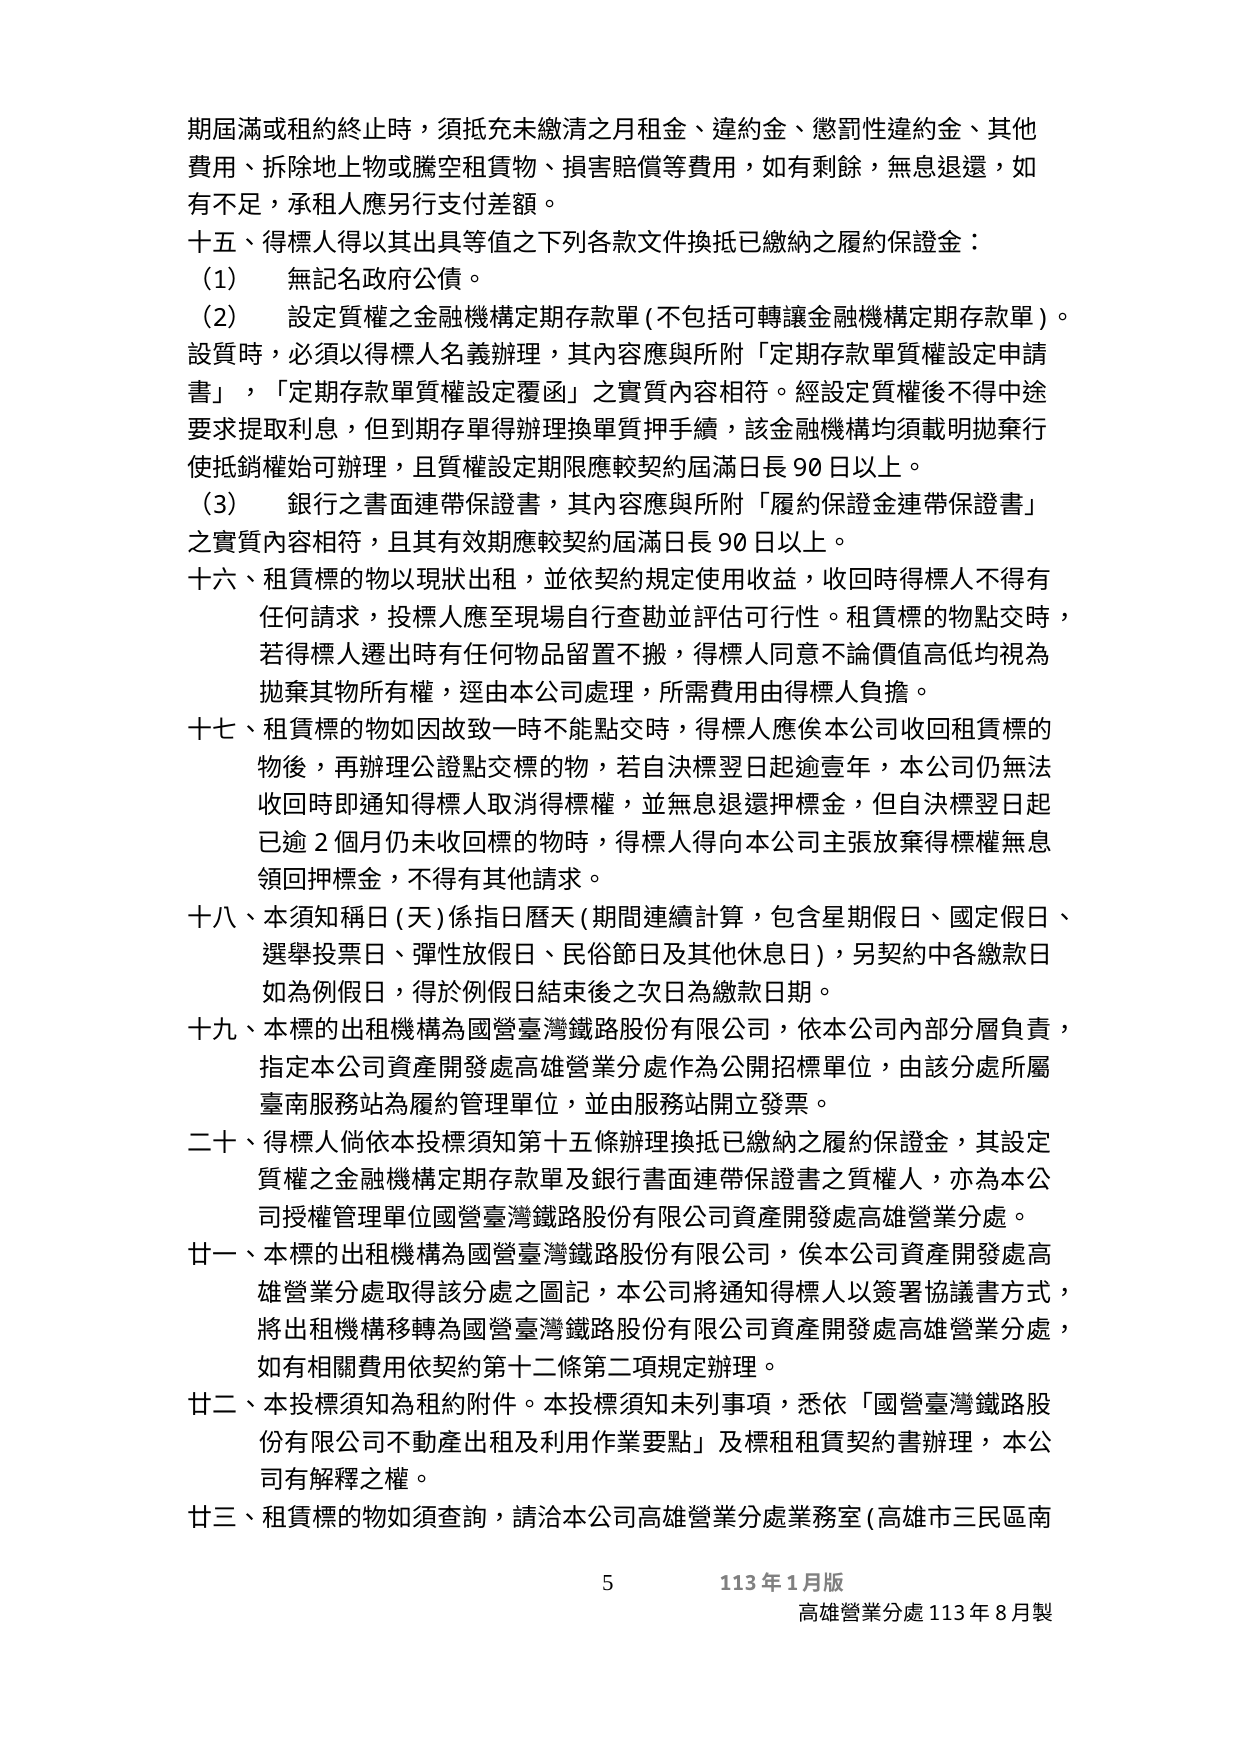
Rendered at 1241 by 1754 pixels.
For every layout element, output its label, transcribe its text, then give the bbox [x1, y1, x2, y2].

list 銀行之書面連帶保證書，其內容應與所附「履約保證金連帶保證書」之實質內容相符，且其有效期應較契約屆滿日長90日以上。 [187, 483, 1051, 558]
text 二十、得標人倘依本投標須知第十五條辦理換抵已繳納之履約保證金，其設定質權之金融機構定期存款單及銀行書面連帶保證書之質權人，亦為本公司授權管理單位國營臺灣鐵路股份有限公司資產開發處高雄營業分處。 [187, 1121, 1053, 1233]
text 十七、租賃標的物如因故致一時不能點交時，得標人應俟本公司收回租賃標的物後，再辦理公證點交標的物，若自決標翌日起逾壹年，本公司仍無法收回時即通知得標人取消得標權，並無息退還押標金，但自決標翌日起已逾2個月仍未收回標的物時，得標人得向本公司主張放棄得標權無息領回押標金，不得有其他請求。 [187, 708, 1053, 896]
list 期屆滿或租約終止時，須抵充未繳清之月租金、違約金、懲罰性違約金、其他費用、拆除地上物或騰空租賃物、損害賠償等費用，如有剩餘，無息退還，如有不足，承租人應另行支付差額。 [187, 108, 1047, 221]
text 廿三、租賃標的物如須查詢，請洽本公司高雄營業分處業務室(高雄市三民區南 [187, 1496, 1053, 1533]
list 設定質權之金融機構定期存款單(不包括可轉讓金融機構定期存款單)。設質時，必須以得標人名義辦理，其內容應與所附「定期存款單質權設定申請書」，「定期存款單質權設定覆函」之實質內容相符。經設定質權後不得中途要求提取利息，但到期存單得辦理換單質押手續，該金融機構均須載明拋棄行使抵銷權始可辦理，且質權設定期限應較契約屆滿日長90日以上。 [187, 296, 1051, 483]
list 無記名政府公債。 [187, 258, 1051, 296]
text 十八、本須知稱日(天)係指日曆天(期間連續計算，包含星期假日、國定假日、選舉投票日、彈性放假日、民俗節日及其他休息日)，另契約中各繳款日如為例假日，得於例假日結束後之次日為繳款日期。 [187, 896, 1053, 1008]
text 十五、得標人得以其出具等值之下列各款文件換抵已繳納之履約保證金： [187, 221, 1053, 258]
text 廿二、本投標須知為租約附件。本投標須知未列事項，悉依「國營臺灣鐵路股份有限公司不動產出租及利用作業要點」及標租租賃契約書辦理，本公司有解釋之權。 [187, 1383, 1053, 1496]
text 十六、租賃標的物以現狀出租，並依契約規定使用收益，收回時得標人不得有任何請求，投標人應至現場自行查勘並評估可行性。租賃標的物點交時，若得標人遷出時有任何物品留置不搬，得標人同意不論價值高低均視為拋棄其物所有權，逕由本公司處理，所需費用由得標人負擔。 [187, 558, 1053, 708]
text 廿一、本標的出租機構為國營臺灣鐵路股份有限公司，俟本公司資產開發處高雄營業分處取得該分處之圖記，本公司將通知得標人以簽署協議書方式，將出租機構移轉為國營臺灣鐵路股份有限公司資產開發處高雄營業分處，如有相關費用依契約第十二條第二項規定辦理。 [187, 1233, 1053, 1383]
text 十九、本標的出租機構為國營臺灣鐵路股份有限公司，依本公司內部分層負責，指定本公司資產開發處高雄營業分處作為公開招標單位，由該分處所屬臺南服務站為履約管理單位，並由服務站開立發票。 [187, 1008, 1053, 1121]
